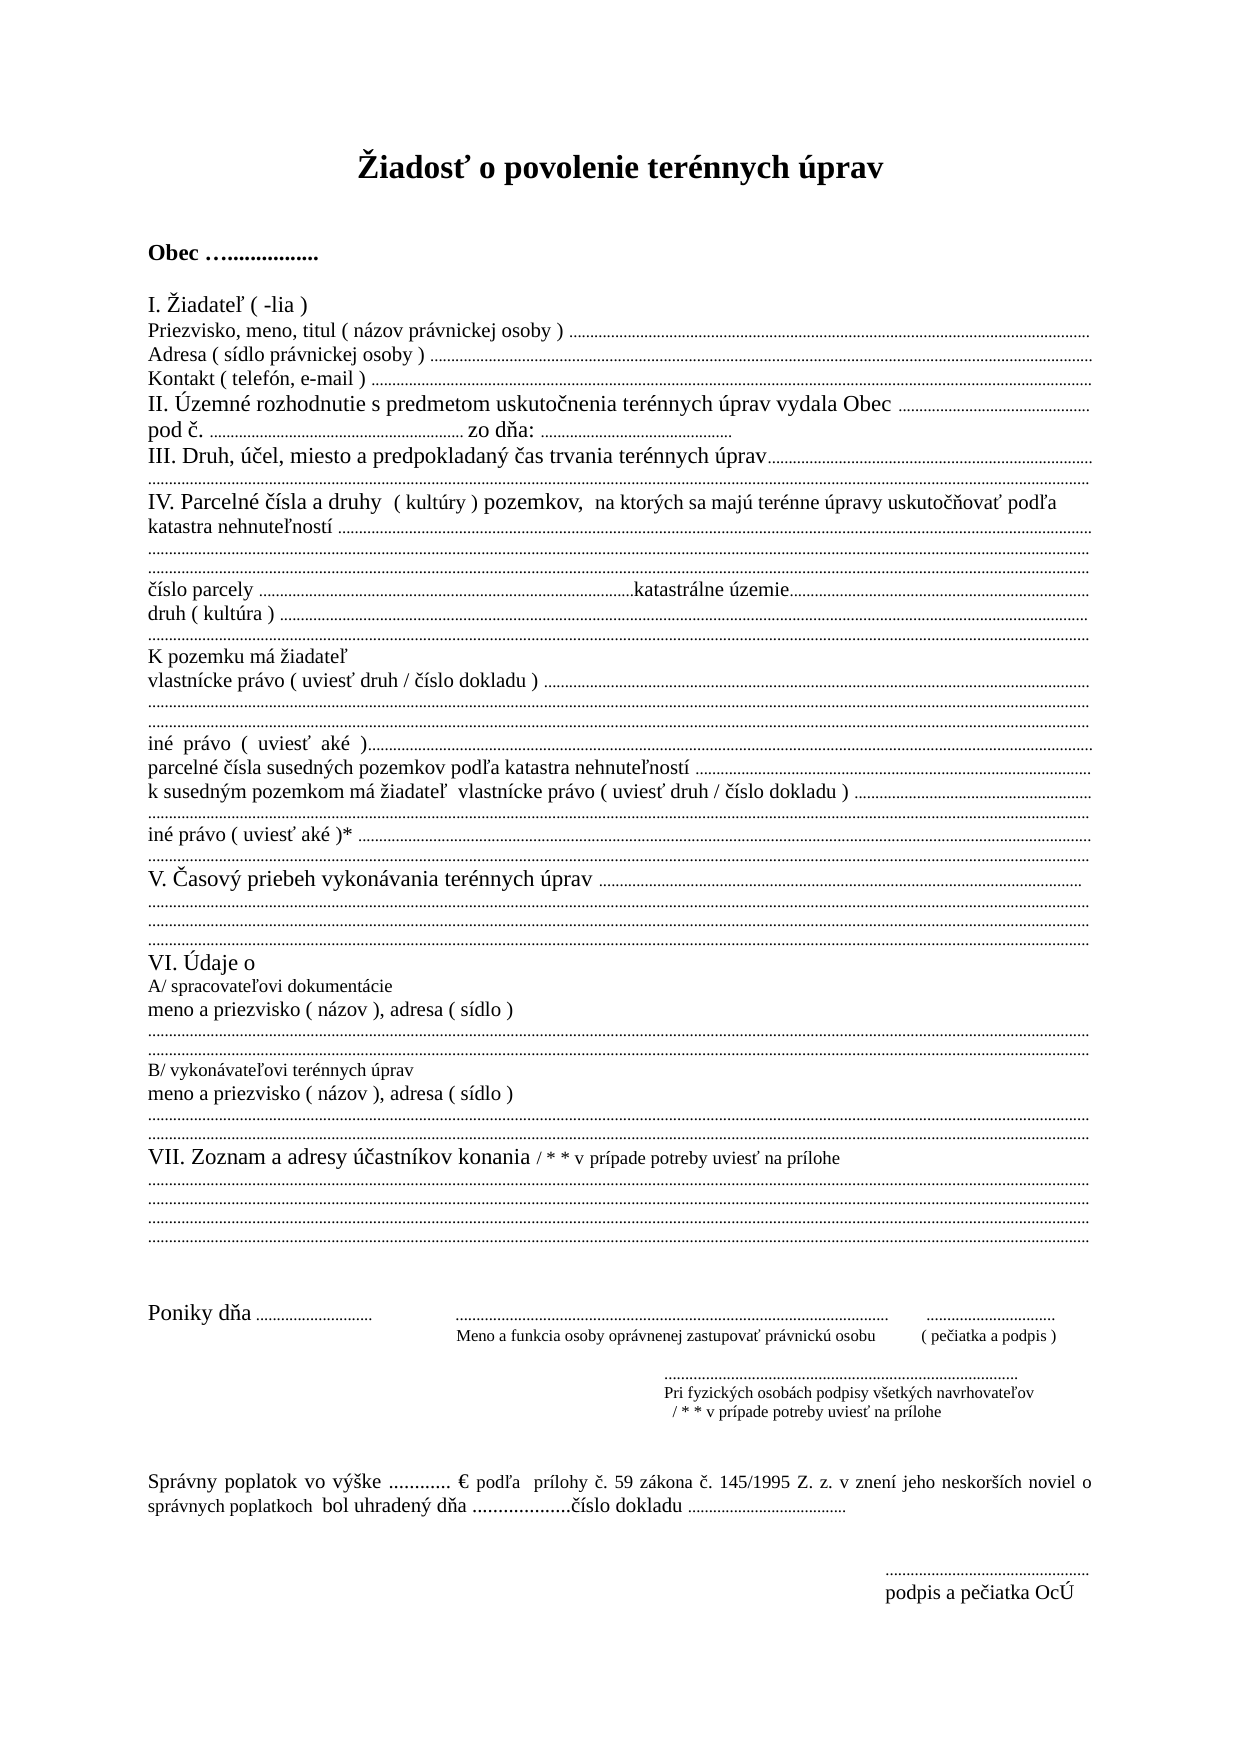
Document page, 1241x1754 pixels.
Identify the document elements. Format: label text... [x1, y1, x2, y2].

text podpis a pečiatka OcÚ [148, 1580, 1093, 1604]
text Poniky dňa ............................ ........................................................................................................ ............................... [148, 1299, 1093, 1325]
text VII. Zoznam a adresy účastníkov konania / * * v prípade potreby uviesť na prílohe [148, 1143, 1093, 1170]
text IV. Parcelné čísla a druhy ( kultúry ) pozemkov, na ktorých sa majú terénne úpravy uskutočňovať podľa [148, 488, 1093, 514]
text druh ( kultúra ) .................................................................................................................................................................................................. [148, 601, 1093, 625]
text Meno a funkcia osoby oprávnenej zastupovať právnickú osobu ( pečiatka a podpis ) [148, 1325, 1093, 1344]
text Pri fyzických osobách podpisy všetkých navrhovateľov [148, 1383, 1093, 1402]
text ................................................. [148, 1556, 1093, 1580]
text .................................................................................................................................................................................................................................. [148, 1189, 1093, 1208]
text .................................................................................................................................................................................................................................. [148, 558, 1093, 577]
text vlastnícke právo ( uviesť druh / číslo dokladu ) ................................................................................................................................... [148, 668, 1093, 692]
text .................................................................................................................................................................................................................................. [148, 846, 1093, 865]
text ..................................................................................... [148, 1364, 1093, 1383]
text pod č. ............................................................. zo dňa: .............................................. [148, 416, 1093, 443]
text I. Žiadateľ ( -lia ) [148, 291, 1093, 318]
text VI. Údaje o [148, 949, 1093, 975]
text meno a priezvisko ( názov ), adresa ( sídlo ) [148, 1081, 1093, 1105]
text .................................................................................................................................................................................................................................. [148, 1105, 1093, 1124]
text B/ vykonávateľovi terénnych úprav [148, 1059, 1093, 1081]
text Obec …................ [148, 239, 1093, 265]
text .................................................................................................................................................................................................................................. [148, 711, 1093, 731]
text III. Druh, účel, miesto a predpokladaný čas trvania terénnych úprav.............................................................................. [148, 443, 1093, 469]
text Priezvisko, meno, titul ( názov právnickej osoby ) ............................................................................................................................. [148, 318, 1093, 342]
text iné právo ( uviesť aké ).............................................................................................................................................................................. parcelné čísla susedných pozemkov podľa katastra nehnuteľností ............................................................................................... [148, 731, 1093, 779]
text II. Územné rozhodnutie s predmetom uskutočnenia terénnych úprav vydala Obec .............................................. [148, 390, 1093, 416]
text Žiadosť o povolenie terénnych úprav [148, 148, 1093, 186]
text .................................................................................................................................................................................................................................. [148, 692, 1093, 711]
text .................................................................................................................................................................................................................................. [148, 538, 1093, 558]
text .................................................................................................................................................................................................................................. [148, 930, 1093, 949]
text iné právo ( uviesť aké )* ................................................................................................................................................................................ [148, 822, 1093, 846]
text .................................................................................................................................................................................................................................. [148, 803, 1093, 822]
text .................................................................................................................................................................................................................................. [148, 1227, 1093, 1246]
text Kontakt ( telefón, e-mail ) ............................................................................................................................................................................. [148, 366, 1093, 390]
text V. Časový priebeh vykonávania terénnych úprav .................................................................................................................... [148, 865, 1093, 892]
text .................................................................................................................................................................................................................................. [148, 1208, 1093, 1227]
text Adresa ( sídlo právnickej osoby ) ............................................................................................................................................................... [148, 342, 1093, 366]
text A/ spracovateľovi dokumentácie [148, 975, 1093, 997]
text .................................................................................................................................................................................................................................. [148, 469, 1093, 488]
text .................................................................................................................................................................................................................................. [148, 625, 1093, 644]
text katastra nehnuteľností ..................................................................................................................................................................................... [148, 514, 1093, 538]
text .................................................................................................................................................................................................................................. [148, 1040, 1093, 1059]
text Správny poplatok vo výške ............ € podľa prílohy č. 59 zákona č. 145/1995 Z. z. v znení jeho neskorších noviel o správnych poplatkoch bol uhradený dňa ...................číslo dokladu ...................................... [148, 1469, 1093, 1517]
text meno a priezvisko ( názov ), adresa ( sídlo ) [148, 997, 1093, 1021]
text .................................................................................................................................................................................................................................. [148, 911, 1093, 930]
text číslo parcely ..........................................................................................katastrálne územie........................................................................ [148, 577, 1093, 601]
text / * * v prípade potreby uviesť na prílohe [148, 1402, 1093, 1421]
text .................................................................................................................................................................................................................................. [148, 1124, 1093, 1143]
text .................................................................................................................................................................................................................................. [148, 1170, 1093, 1189]
text .................................................................................................................................................................................................................................. [148, 1021, 1093, 1040]
text k susedným pozemkom má žiadateľ vlastnícke právo ( uviesť druh / číslo dokladu ) ......................................................... [148, 779, 1093, 803]
text .................................................................................................................................................................................................................................. [148, 892, 1093, 911]
text K pozemku má žiadateľ [148, 644, 1093, 668]
